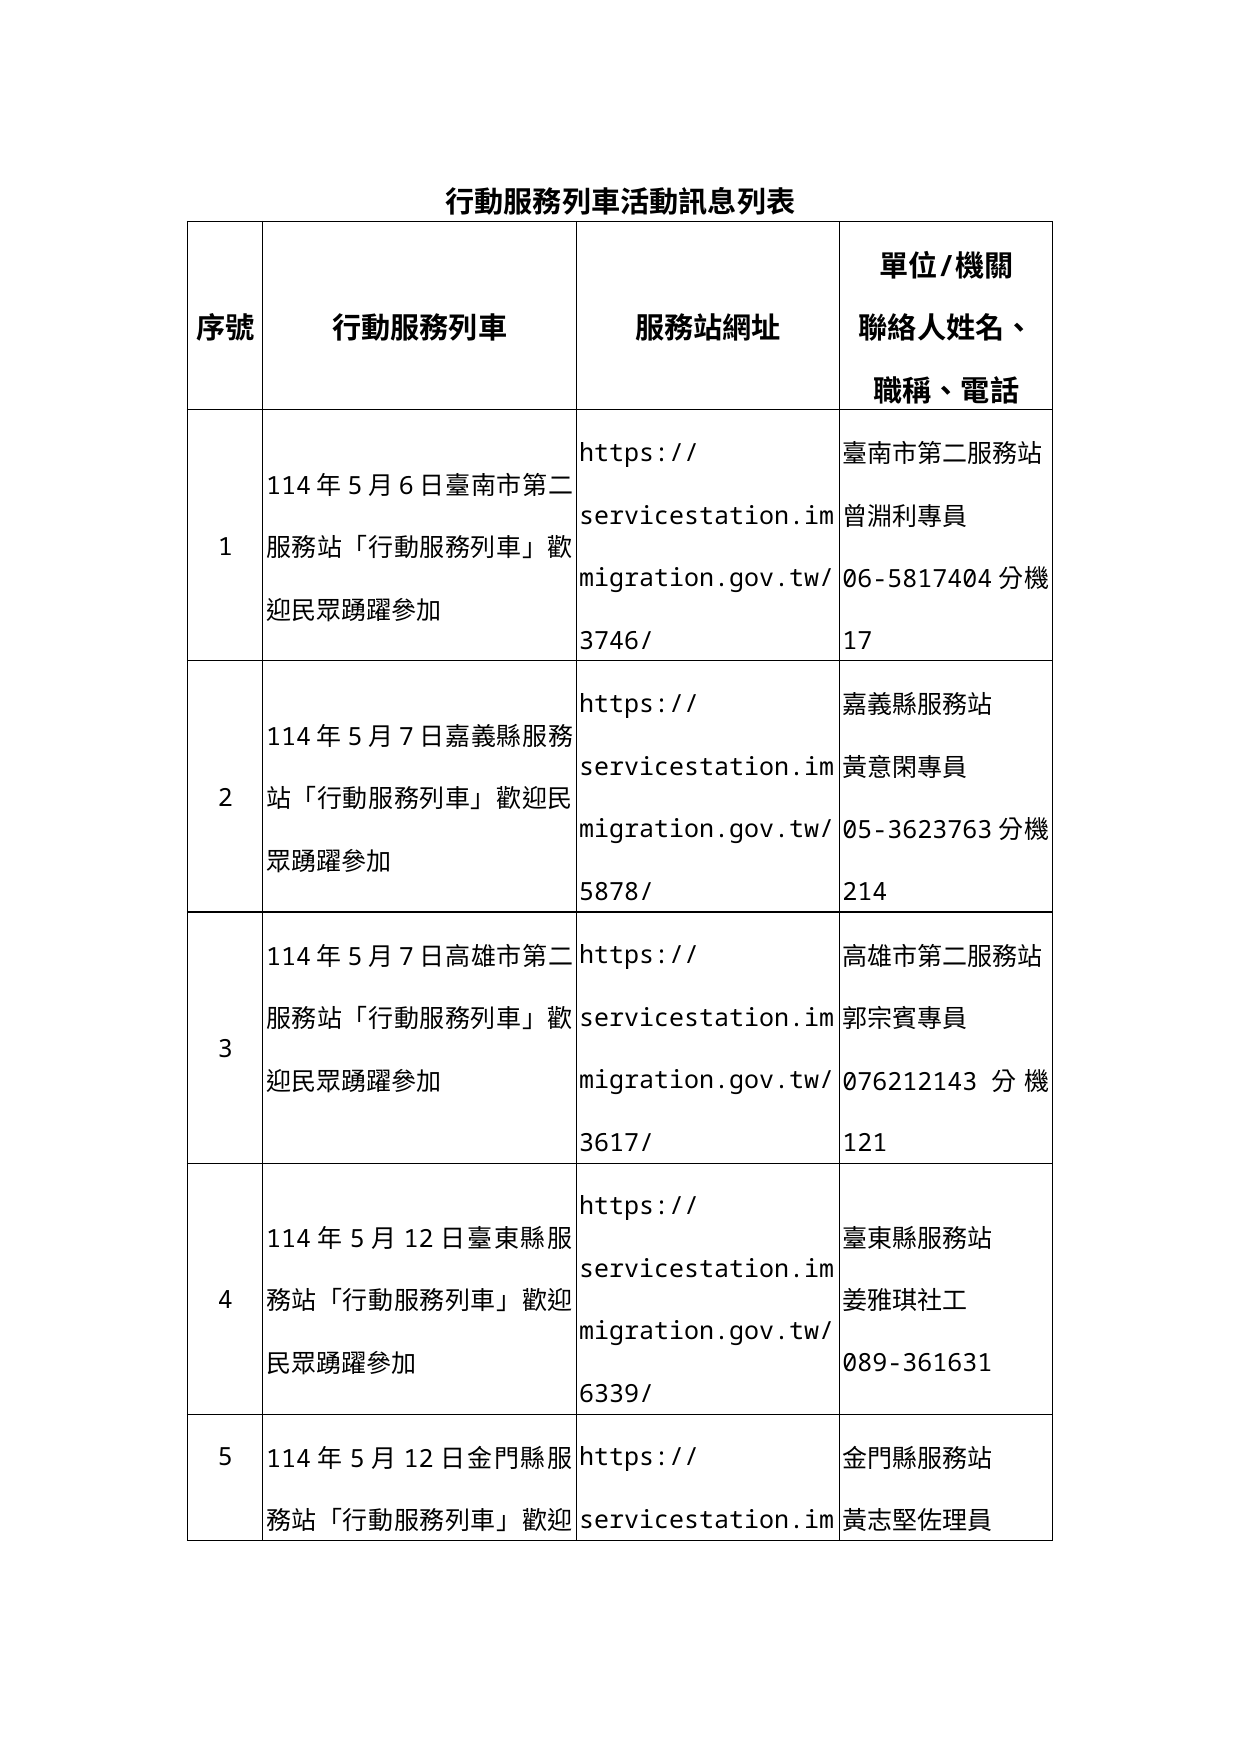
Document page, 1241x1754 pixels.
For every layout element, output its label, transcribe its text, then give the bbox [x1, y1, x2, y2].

table_header 服務站網址 [577, 222, 839, 409]
table_cell 金門縣服務站 黃志堅佐理員 [840, 1415, 1052, 1539]
table_cell 114年5月6日臺南市第二服務站「行動服務列車」歡迎民眾踴躍參加 [263, 410, 576, 660]
table_cell 114年5月7日嘉義縣服務站「行動服務列車」歡迎民眾踴躍參加 [263, 661, 576, 911]
table_cell 1 [188, 410, 262, 660]
table_cell 114年5月12日臺東縣服務站「行動服務列車」歡迎民眾踴躍參加 [263, 1164, 576, 1413]
table_cell 3 [188, 913, 262, 1162]
table_header 單位/機關 聯絡人姓名、 職稱、電話 [840, 222, 1052, 409]
table_cell https://servicestation.im [577, 1415, 839, 1539]
table_cell 4 [188, 1164, 262, 1413]
table_cell 嘉義縣服務站 黃意閑專員 05-3623763分機214 [840, 661, 1052, 911]
table_cell 5 [188, 1415, 262, 1539]
table_cell https://servicestation.immigration.gov.tw/5878/ [577, 661, 839, 911]
table_cell 114年5月12日金門縣服務站「行動服務列車」歡迎 [263, 1415, 576, 1539]
table_header 序號 [188, 222, 262, 409]
table_cell 高雄市第二服務站 郭宗賓專員 076212143分機121 [840, 913, 1052, 1162]
table_cell 臺東縣服務站 姜雅琪社工 089-361631 [840, 1164, 1052, 1413]
table_cell https://servicestation.immigration.gov.tw/6339/ [577, 1164, 839, 1413]
table_cell 2 [188, 661, 262, 911]
table_cell https://servicestation.immigration.gov.tw/3746/ [577, 410, 839, 660]
table_header 行動服務列車 [263, 222, 576, 409]
text 行動服務列車活動訊息列表 [187, 158, 1053, 221]
table_cell https://servicestation.immigration.gov.tw/3617/ [577, 913, 839, 1162]
table_cell 臺南市第二服務站 曾淵利專員 06-5817404分機17 [840, 410, 1052, 660]
table_cell 114年5月7日高雄市第二服務站「行動服務列車」歡迎民眾踴躍參加 [263, 913, 576, 1162]
